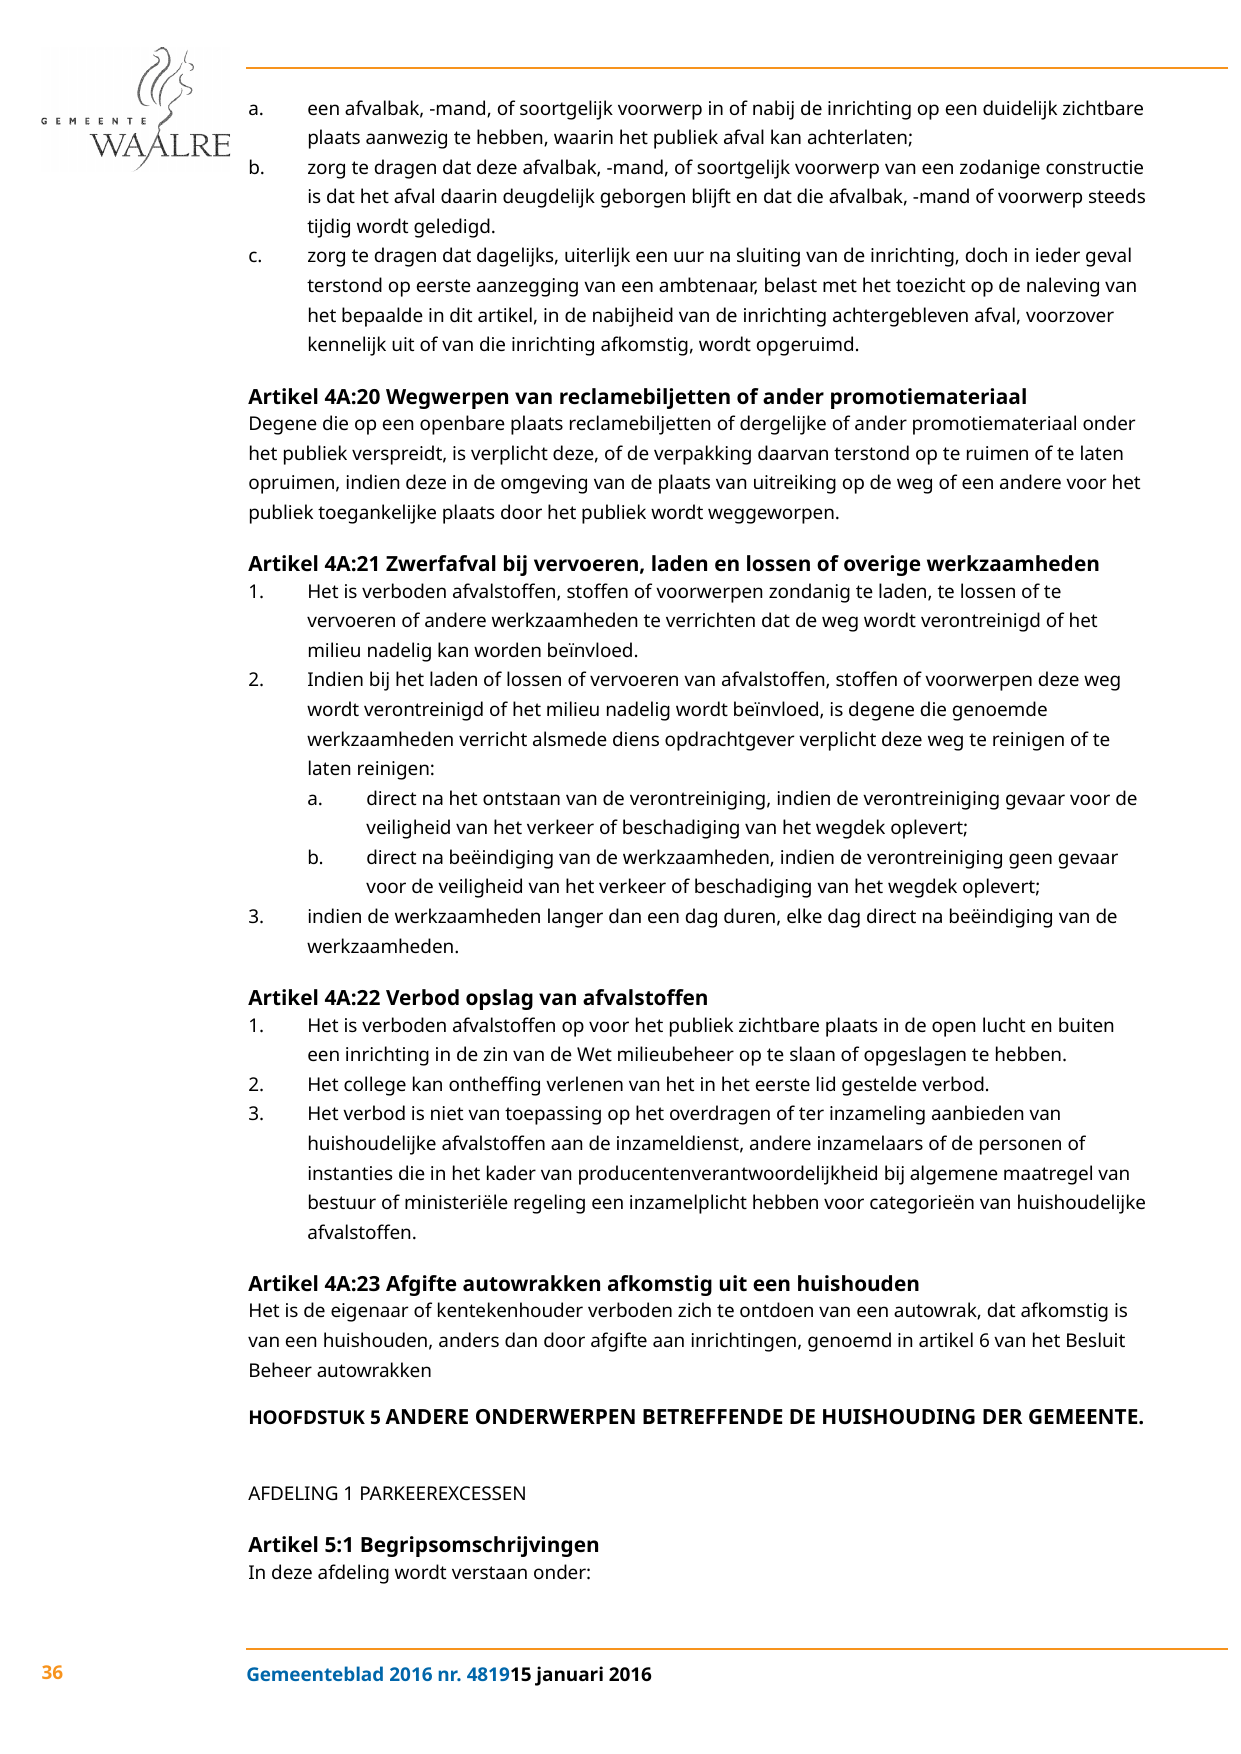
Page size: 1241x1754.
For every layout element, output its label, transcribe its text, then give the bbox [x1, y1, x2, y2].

list direct na het ontstaan van de verontreiniging, indien de verontreiniging gevaar voor de veiligheid van het verkeer of beschadiging van het wegdek oplevert; [307, 785, 1152, 840]
text In deze afdeling wordt verstaan onder: [248, 1559, 1152, 1585]
list een afvalbak, -mand, of soortgelijk voorwerp in of nabij de inrichting op een duidelijk zichtbare plaats aanwezig te hebben, waarin het publiek afval kan achterlaten; [248, 95, 1152, 150]
list Het is verboden afvalstoffen, stoffen of voorwerpen zondanig te laden, te lossen of te vervoeren of andere werkzaamheden te verrichten dat de weg wordt verontreinigd of het milieu nadelig kan worden beïnvloed. [248, 578, 1152, 663]
list zorg te dragen dat dagelijks, uiterlijk een uur na sluiting van de inrichting, doch in ieder geval terstond op eerste aanzegging van een ambtenaar, belast met het toezicht op de naleving van het bepaalde in dit artikel, in de nabijheid van de inrichting achtergebleven afval, voorzover kennelijk uit of van die inrichting afkomstig, wordt opgeruimd. [248, 243, 1152, 357]
text Artikel 4A:22 Verbod opslag van afvalstoffen [248, 983, 1152, 1012]
text HOOFDSTUK 5 ANDERE ONDERWERPEN BETREFFENDE DE HUISHOUDING DER GEMEENTE. [248, 1402, 1152, 1431]
text Artikel 4A:23 Afgifte autowrakken afkomstig uit een huishouden [248, 1269, 1152, 1298]
text Artikel 4A:20 Wegwerpen van reclamebiljetten of ander promotiemateriaal [248, 382, 1152, 410]
text Het is de eigenaar of kentekenhouder verboden zich te ontdoen van een autowrak, dat afkomstig is van een huishouden, anders dan door afgifte aan inrichtingen, genoemd in artikel 6 van het Besluit Beheer autowrakken [248, 1298, 1152, 1383]
picture [41, 47, 231, 172]
list indien de werkzaamheden langer dan een dag duren, elke dag direct na beëindiging van de werkzaamheden. [248, 903, 1152, 959]
list Het is verboden afvalstoffen op voor het publiek zichtbare plaats in de open lucht en buiten een inrichting in de zin van de Wet milieubeheer op te slaan of opgeslagen te hebben. [248, 1012, 1152, 1067]
list Het verbod is niet van toepassing op het overdragen of ter inzameling aanbieden van huishoudelijke afvalstoffen aan de inzameldienst, andere inzamelaars of de personen of instanties die in het kader van producentenverantwoordelijkheid bij algemene maatregel van bestuur of ministeriële regeling een inzamelplicht hebben voor categorieën van huishoudelijke afvalstoffen. [248, 1101, 1152, 1244]
text AFDELING 1 PARKEEREXCESSEN [248, 1480, 1152, 1506]
text Artikel 5:1 Begripsomschrijvingen [248, 1531, 1152, 1559]
list direct na beëindiging van de werkzaamheden, indien de verontreiniging geen gevaar voor de veiligheid van het verkeer of beschadiging van het wegdek oplevert; [307, 844, 1152, 899]
text Degene die op een openbare plaats reclamebiljetten of dergelijke of ander promotiemateriaal onder het publiek verspreidt, is verplicht deze, of de verpakking daarvan terstond op te ruimen of te laten opruimen, indien deze in de omgeving van de plaats van uitreiking op de weg of een andere voor het publiek toegankelijke plaats door het publiek wordt weggeworpen. [248, 410, 1152, 525]
text Artikel 4A:21 Zwerfafval bij vervoeren, laden en lossen of overige werkzaamheden [248, 549, 1152, 578]
list Het college kan ontheffing verlenen van het in het eerste lid gestelde verbod. [248, 1071, 1152, 1097]
list Indien bij het laden of lossen of vervoeren van afvalstoffen, stoffen of voorwerpen deze weg wordt verontreinigd of het milieu nadelig wordt beïnvloed, is degene die genoemde werkzaamheden verricht alsmede diens opdrachtgever verplicht deze weg te reinigen of te laten reinigen: [248, 667, 1152, 781]
list zorg te dragen dat deze afvalbak, -mand, of soortgelijk voorwerp van een zodanige constructie is dat het afval daarin deugdelijk geborgen blijft en dat die afvalbak, -mand of voorwerp steeds tijdig wordt geledigd. [248, 154, 1152, 239]
